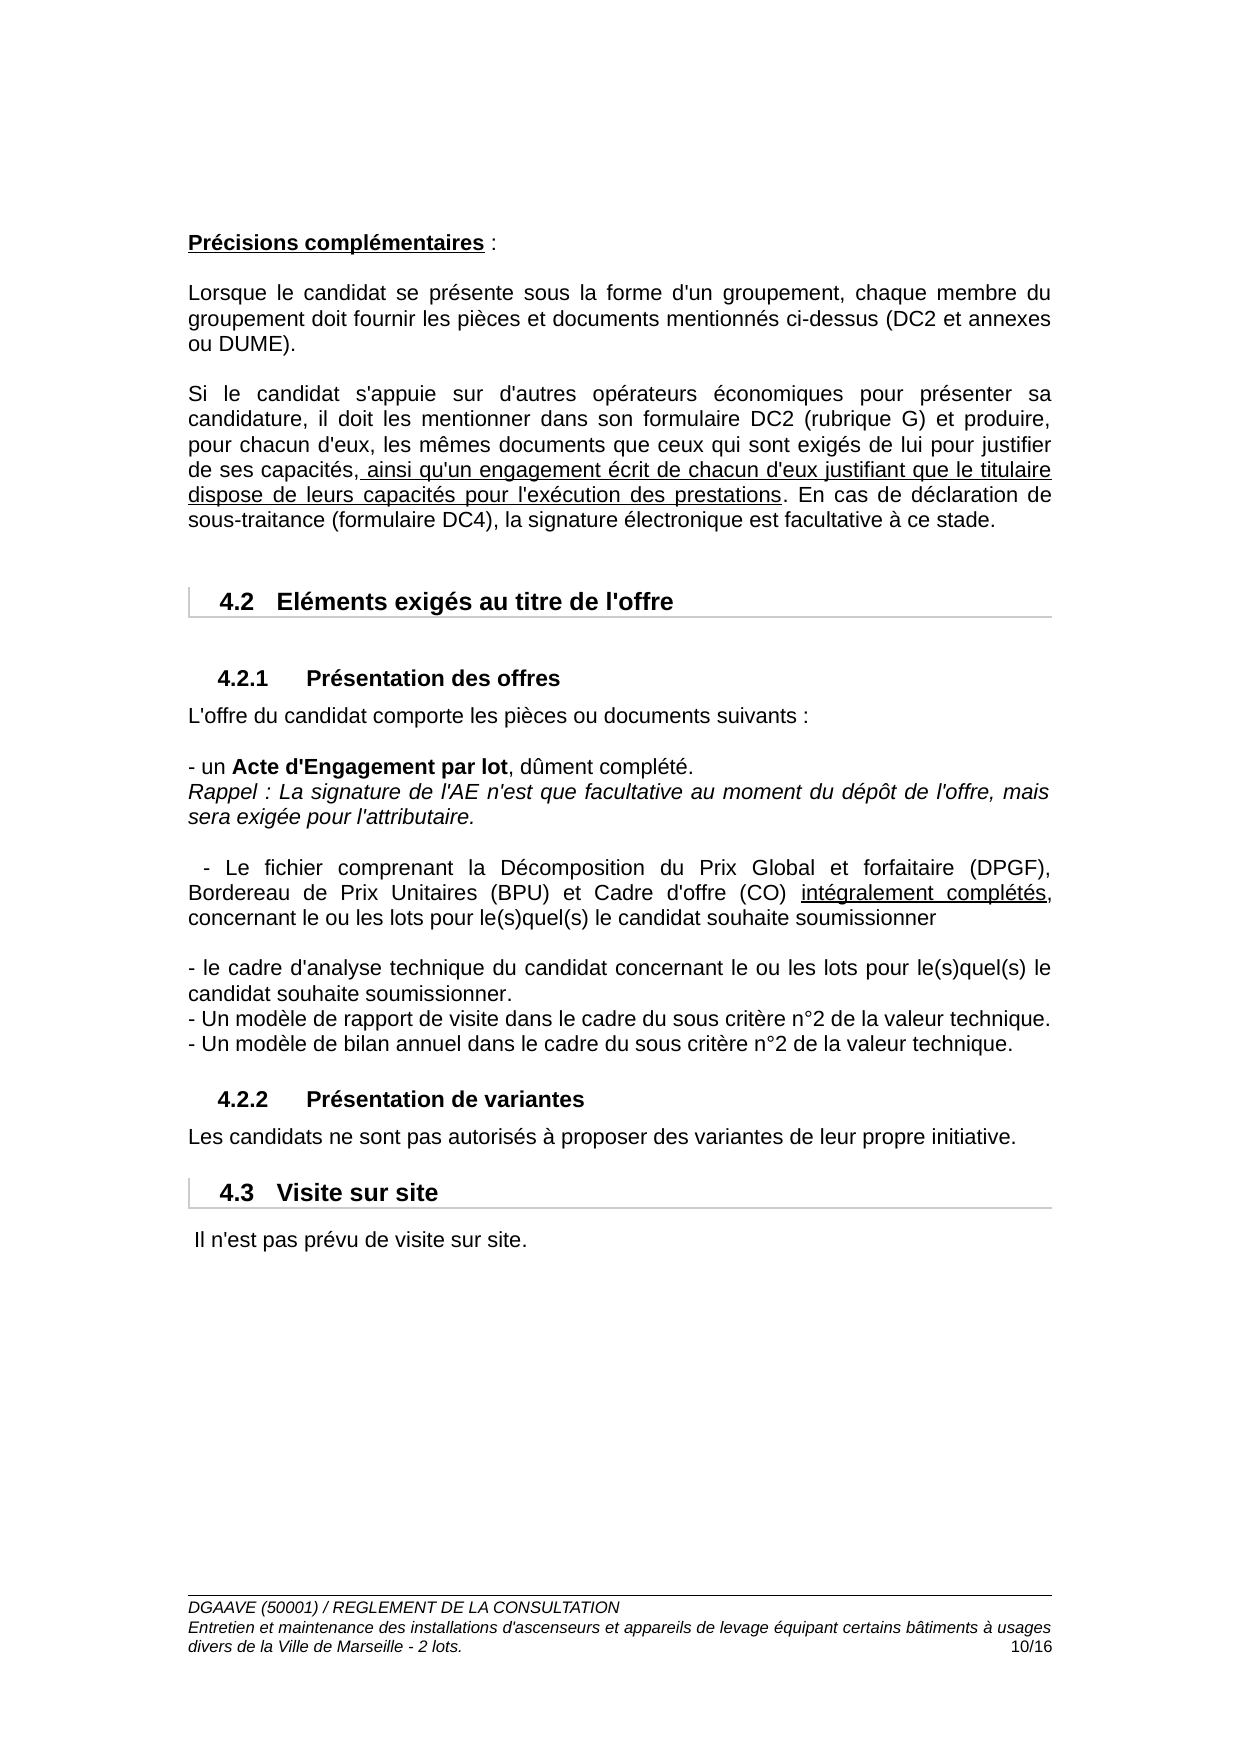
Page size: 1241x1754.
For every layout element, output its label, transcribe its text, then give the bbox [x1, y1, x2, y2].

text Rappel : La signature de l'AE n'est que facultative au moment du dépôt de l'offre, mais sera exigée pour l'attributaire. [188, 779, 1052, 829]
text Il n'est pas prévu de visite sur site. [188, 1227, 1052, 1252]
text - Un modèle de bilan annuel dans le cadre du sous critère n°2 de la valeur technique. [188, 1031, 1052, 1056]
text - le cadre d'analyse technique du candidat concernant le ou les lots pour le(s)quel(s) le candidat souhaite soumissionner. [188, 955, 1052, 1006]
text - un Acte d'Engagement par lot, dûment complété. [188, 753, 1052, 779]
text Si le candidat s'appuie sur d'autres opérateurs économiques pour présenter sa candidature, il doit les mentionner dans son formulaire DC2 (rubrique G) et produire, pour chacun d'eux, les mêmes documents que ceux qui sont exigés de lui pour justifier de ses capacités, ainsi qu'un engagement écrit de chacun d'eux justifiant que le titulaire dispose de leurs capacités pour l'exécution des prestations. En cas de déclaration de sous-traitance (formulaire DC4), la signature électronique est facultative à ce stade. [188, 381, 1052, 532]
subtitle Présentation de variantes [188, 1086, 1052, 1112]
text Lorsque le candidat se présente sous la forme d'un groupement, chaque membre du groupement doit fournir les pièces et documents mentionnés ci-dessus (DC2 et annexes ou DUME). [188, 280, 1052, 356]
subtitle Visite sur site [190, 1178, 1052, 1207]
subtitle Eléments exigés au titre de l'offre [190, 587, 1052, 616]
text - Un modèle de rapport de visite dans le cadre du sous critère n°2 de la valeur technique. [188, 1006, 1052, 1031]
text Les candidats ne sont pas autorisés à proposer des variantes de leur propre initiative. [188, 1124, 1052, 1149]
text - Le fichier comprenant la Décomposition du Prix Global et forfaitaire (DPGF), Bordereau de Prix Unitaires (BPU) et Cadre d'offre (CO) intégralement complétés, concernant le ou les lots pour le(s)quel(s) le candidat souhaite soumissionner [188, 854, 1052, 930]
subtitle Présentation des offres [188, 665, 1052, 691]
text L'offre du candidat comporte les pièces ou documents suivants : [188, 703, 1052, 728]
text Précisions complémentaires : [188, 230, 1052, 255]
